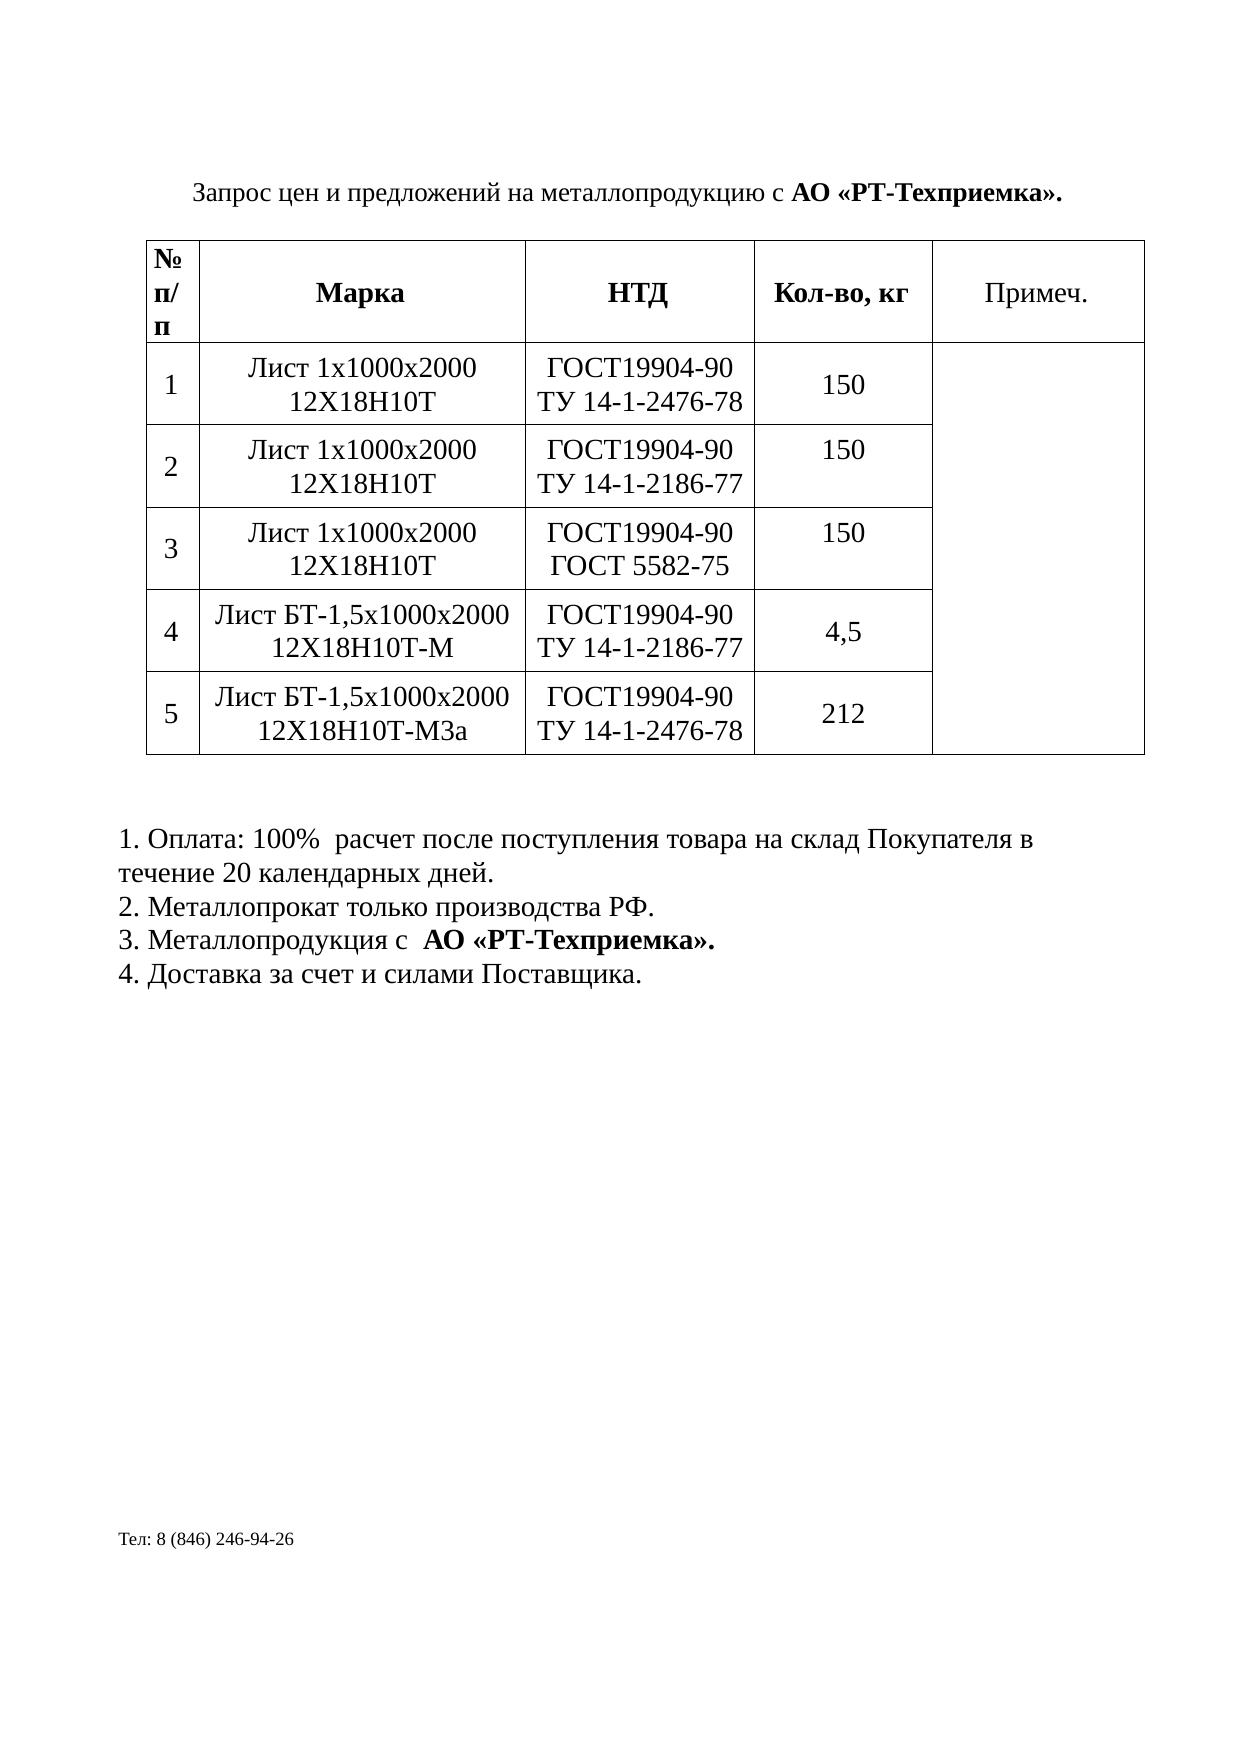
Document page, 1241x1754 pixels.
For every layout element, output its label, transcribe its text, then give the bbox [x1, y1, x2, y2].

table_cell Лист БТ-1,5х1000х2000 12Х18Н10Т-М3а [200, 672, 525, 753]
text 4. Доставка за счет и силами Поставщика. [118, 956, 1122, 989]
table_cell Лист 1х1000х2000 12Х18Н10Т [200, 425, 525, 507]
table_cell Лист БТ-1,5х1000х2000 12Х18Н10Т-М [200, 590, 525, 671]
table_cell 2 [147, 425, 199, 507]
text 3. Металлопродукция с АО «РТ-Техприемка». [118, 922, 1122, 956]
table_cell ГОСТ19904-90 ТУ 14-1-2186-77 [526, 425, 754, 507]
table_cell 212 [755, 672, 932, 753]
table_header Примеч. [933, 241, 1144, 342]
table_cell ГОСТ19904-90 ТУ 14-1-2476-78 [526, 343, 754, 424]
table_header НТД [526, 241, 754, 342]
table_cell [933, 343, 1144, 753]
table_cell ГОСТ19904-90 ГОСТ 5582-75 [526, 508, 754, 589]
table_cell Лист 1х1000х2000 12Х18Н10Т [200, 508, 525, 589]
text Тел: 8 (846) 246-94-26 [118, 1528, 1122, 1550]
text 1. Оплата: 100% расчет после поступления товара на склад Покупателя в течение 20 календарных дней. [118, 822, 1122, 889]
table_cell 4,5 [755, 590, 932, 671]
table_cell 150 [755, 425, 932, 507]
table_cell 150 [755, 508, 932, 589]
table_header № п/п [147, 241, 199, 342]
table_cell 4 [147, 590, 199, 671]
table_cell ГОСТ19904-90 ТУ 14-1-2476-78 [526, 672, 754, 753]
table_header Марка [200, 241, 525, 342]
table_cell 5 [147, 672, 199, 753]
table_cell 1 [147, 343, 199, 424]
table_cell Лист 1х1000х2000 12Х18Н10Т [200, 343, 525, 424]
table_cell 3 [147, 508, 199, 589]
text Запрос цен и предложений на металлопродукцию с АО «РТ-Техприемка». [118, 176, 1122, 207]
table_cell 150 [755, 343, 932, 424]
table_cell ГОСТ19904-90 ТУ 14-1-2186-77 [526, 590, 754, 671]
table_header Кол-во, кг [755, 241, 932, 342]
text 2. Металлопрокат только производства РФ. [118, 889, 1122, 922]
